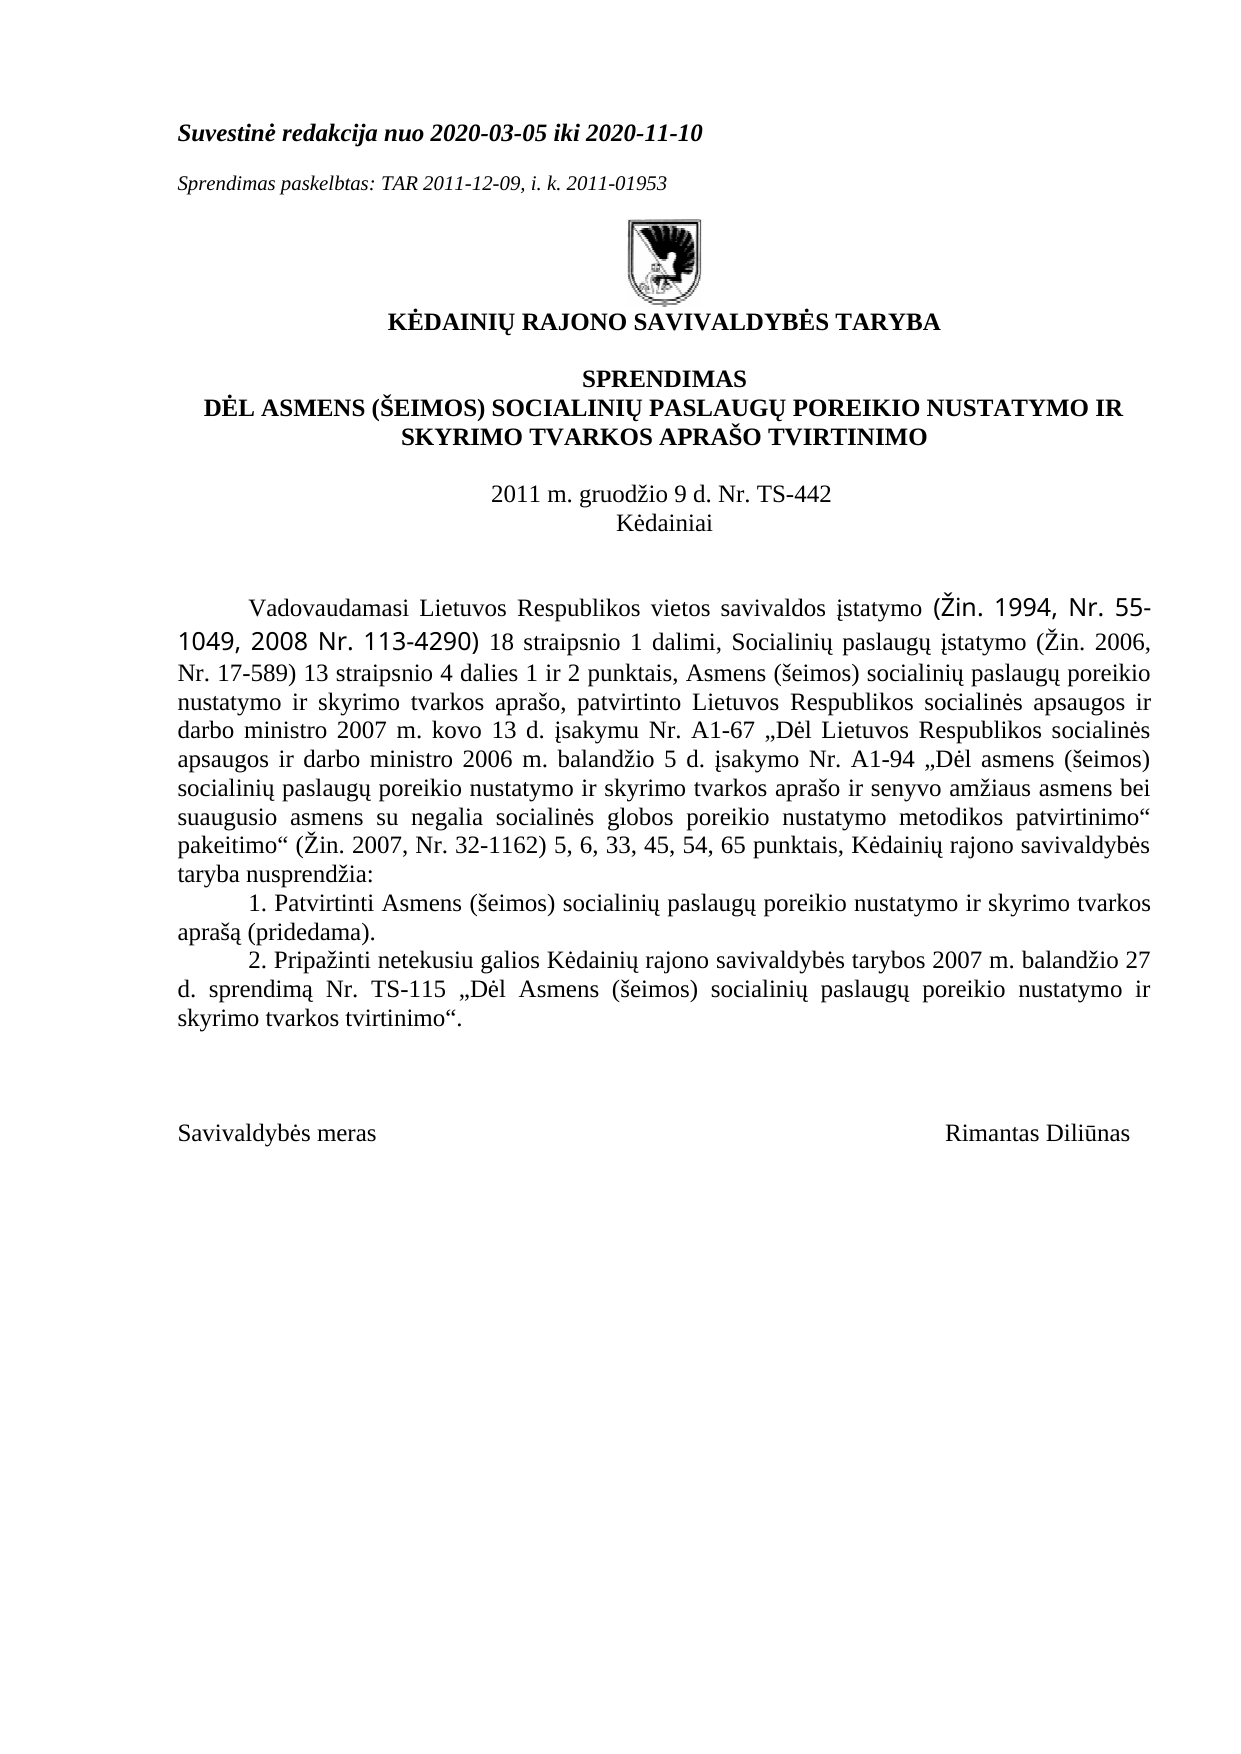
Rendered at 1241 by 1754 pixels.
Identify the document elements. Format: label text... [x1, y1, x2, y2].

text DĖL ASMENS (ŠEIMOS) SOCIALINIŲ PASLAUGŲ POREIKIO NUSTATYMO IR SKYRIMO TVARKOS APRAŠO TVIRTINIMO [176, 393, 1152, 451]
text 1. Patvirtinti Asmens (šeimos) socialinių paslaugų poreikio nustatymo ir skyrimo tvarkos aprašą (pridedama). [177, 888, 1152, 945]
text SPRENDIMAS [177, 364, 1152, 393]
text Suvestinė redakcija nuo 2020-03-05 iki 2020-11-10 [177, 118, 1152, 147]
text 2. Pripažinti netekusiu galios Kėdainių rajono savivaldybės tarybos 2007 m. balandžio 27 d. sprendimą Nr. TS-115 „Dėl Asmens (šeimos) socialinių paslaugų poreikio nustatymo ir skyrimo tvarkos tvirtinimo“. [177, 945, 1152, 1032]
text 2011 m. gruodžio 9 d. Nr. TS-442 [177, 479, 1152, 508]
text Vadovaudamasi Lietuvos Respublikos vietos savivaldos įstatymo (Žin. 1994, Nr. 55-1049, 2008 Nr. 113-4290) 18 straipsnio 1 dalimi, Socialinių paslaugų įstatymo (Žin. 2006, Nr. 17-589) 13 straipsnio 4 dalies 1 ir 2 punktais, Asmens (šeimos) socialinių paslaugų poreikio nustatymo ir skyrimo tvarkos aprašo, patvirtinto Lietuvos Respublikos socialinės apsaugos ir darbo ministro 2007 m. kovo 13 d. įsakymu Nr. A1-67 „Dėl Lietuvos Respublikos socialinės apsaugos ir darbo ministro 2006 m. balandžio 5 d. įsakymo Nr. A1-94 „Dėl asmens (šeimos) socialinių paslaugų poreikio nustatymo ir skyrimo tvarkos aprašo ir senyvo amžiaus asmens bei suaugusio asmens su negalia socialinės globos poreikio nustatymo metodikos patvirtinimo“ pakeitimo“ (Žin. 2007, Nr. 32-1162) 5, 6, 33, 45, 54, 65 punktais, Kėdainių rajono savivaldybės taryba nusprendžia: [177, 590, 1152, 888]
text KĖDAINIŲ RAJONO SAVIVALDYBĖS TARYBA [177, 307, 1152, 336]
text Savivaldybės meras Rimantas Diliūnas [177, 1118, 1152, 1147]
text Sprendimas paskelbtas: TAR 2011-12-09, i. k. 2011-01953 [177, 171, 1152, 195]
text Kėdainiai [177, 508, 1152, 537]
